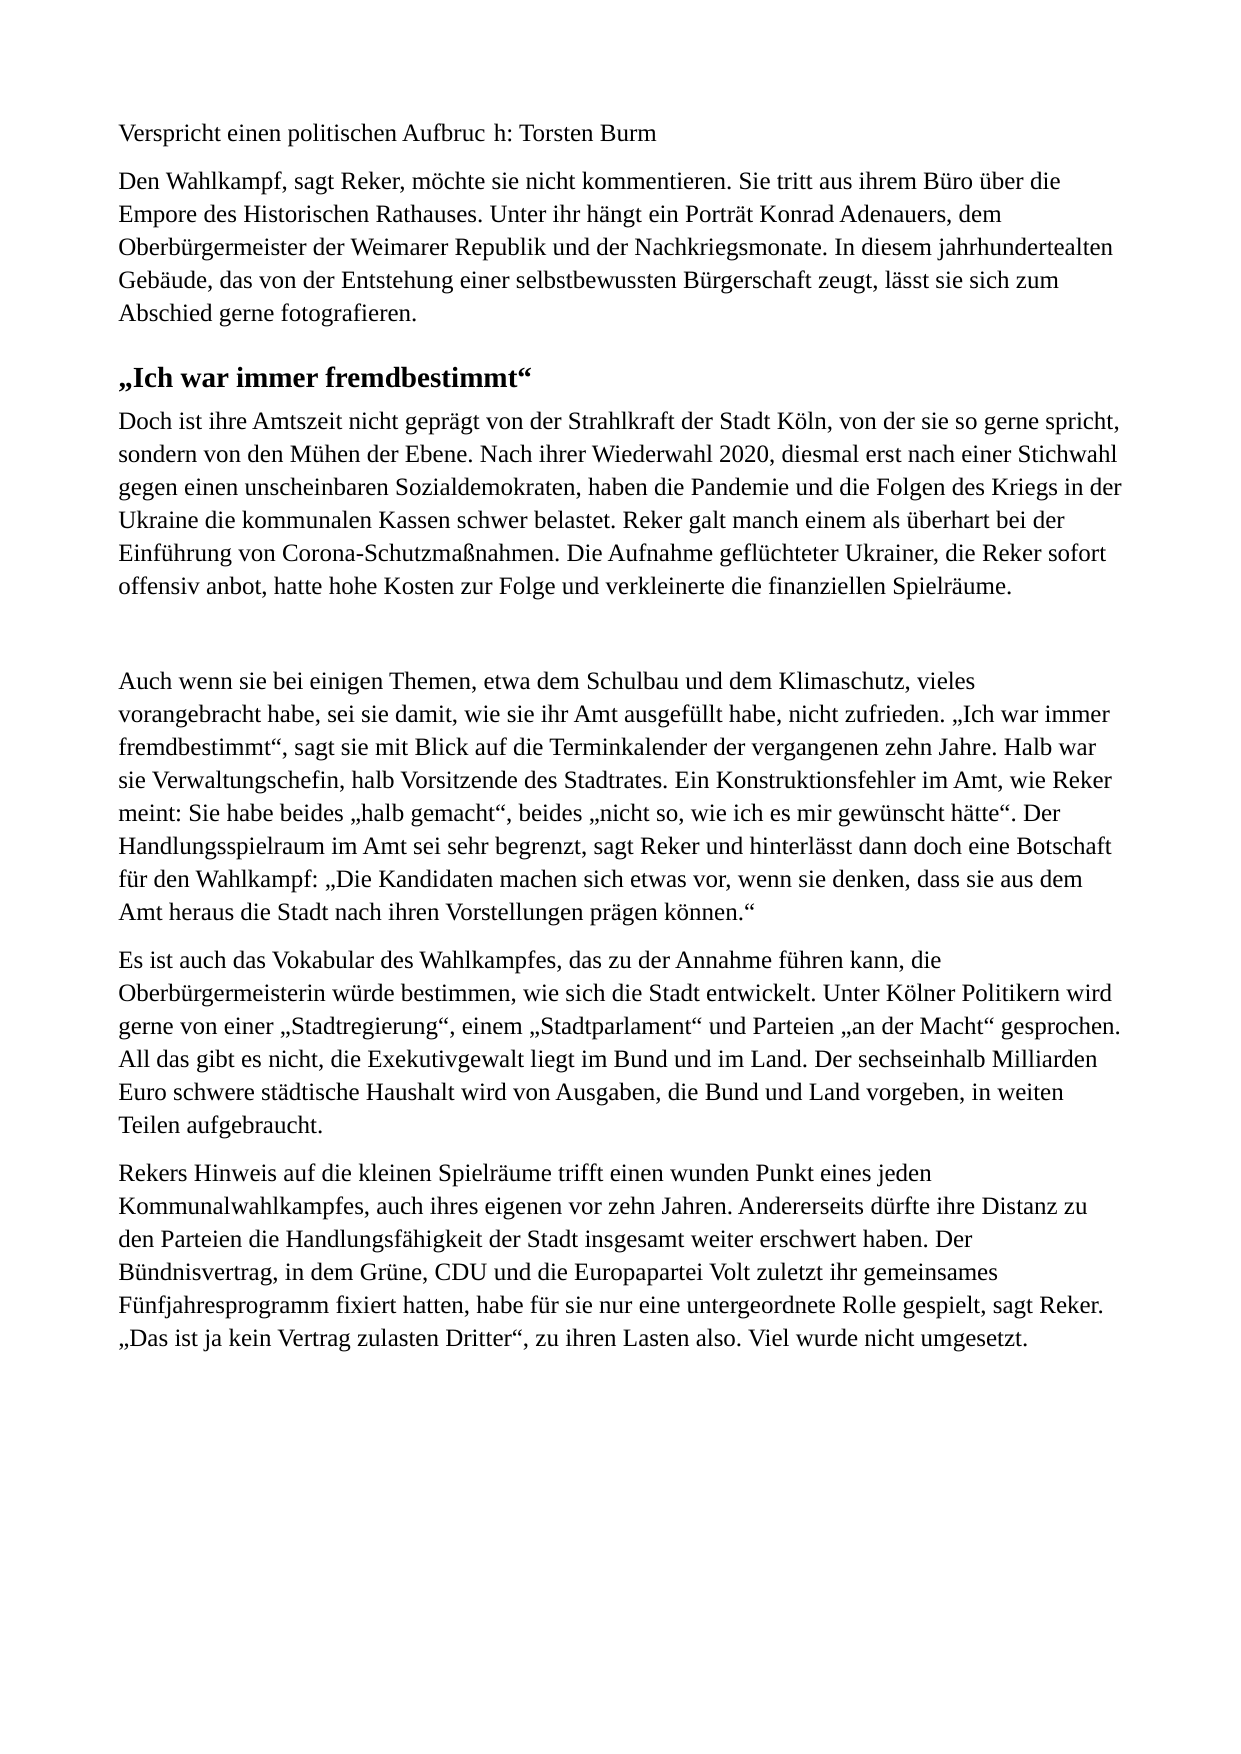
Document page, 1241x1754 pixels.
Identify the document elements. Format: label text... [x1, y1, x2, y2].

subtitle „Ich war immer fremdbestimmt“ [118, 360, 1122, 393]
text Den Wahlkampf, sagt Reker, möchte sie nicht kommentieren. Sie tritt aus ihrem Büro über die Empore des Historischen Rathauses. Unter ihr hängt ein Porträt Konrad Adenauers, dem Oberbürgermeister der Weimarer Republik und der Nachkriegsmonate. In diesem jahrhundertealten Gebäude, das von der Entstehung einer selbstbewussten Bürgerschaft zeugt, lässt sie sich zum Abschied gerne fotografieren. [118, 166, 1122, 327]
text Rekers Hinweis auf die kleinen Spielräume trifft einen wunden Punkt eines jeden Kommunalwahlkampfes, auch ihres eigenen vor zehn Jahren. Andererseits dürfte ihre Distanz zu den Parteien die Handlungsfähigkeit der Stadt insgesamt weiter erschwert haben. Der Bündnisvertrag, in dem Grüne, CDU und die Europapartei Volt zuletzt ihr gemeinsames Fünfjahresprogramm fixiert hatten, habe für sie nur eine untergeordnete Rolle gespielt, sagt Reker. „Das ist ja kein Vertrag zulasten Dritter“, zu ihren Lasten also. Viel wurde nicht umgesetzt. [118, 1158, 1122, 1352]
text Doch ist ihre Amtszeit nicht geprägt von der Strahlkraft der Stadt Köln, von der sie so gerne spricht, sondern von den Mühen der Ebene. Nach ihrer Wiederwahl 2020, diesmal erst nach einer Stichwahl gegen einen unscheinbaren Sozialdemokraten, haben die Pandemie und die Folgen des Kriegs in der Ukraine die kommunalen Kassen schwer belastet. Reker galt manch einem als überhart bei der Einführung von Corona-Schutzmaßnahmen. Die Aufnahme geflüchteter Ukrainer, die Reker sofort offensiv anbot, hatte hohe Kosten zur Folge und verkleinerte die finanziellen Spielräume. [118, 406, 1122, 600]
text Verspricht einen politischen Aufbruch: Torsten Burmester, hier kurz vor einer Wahlkampfdebatte auf einer Bank im Kölner StadtgartenMarcus Simaitis [118, 118, 1122, 147]
text Auch wenn sie bei einigen Themen, etwa dem Schulbau und dem Klimaschutz, vieles vorangebracht habe, sei sie damit, wie sie ihr Amt ausgefüllt habe, nicht zufrieden. „Ich war immer fremdbestimmt“, sagt sie mit Blick auf die Terminkalender der vergangenen zehn Jahre. Halb war sie Verwaltungschefin, halb Vorsitzende des Stadtrates. Ein Konstruktionsfehler im Amt, wie Reker meint: Sie habe beides „halb gemacht“, beides „nicht so, wie ich es mir gewünscht hätte“. Der Handlungsspielraum im Amt sei sehr begrenzt, sagt Reker und hinterlässt dann doch eine Botschaft für den Wahlkampf: „Die Kandidaten machen sich etwas vor, wenn sie denken, dass sie aus dem Amt heraus die Stadt nach ihren Vorstellungen prägen können.“ [118, 666, 1122, 926]
text Es ist auch das Vokabular des Wahlkampfes, das zu der Annahme führen kann, die Oberbürgermeisterin würde bestimmen, wie sich die Stadt entwickelt. Unter Kölner Politikern wird gerne von einer „Stadtregierung“, einem „Stadtparlament“ und Parteien „an der Macht“ gesprochen. All das gibt es nicht, die Exekutivgewalt liegt im Bund und im Land. Der sechseinhalb Milliarden Euro schwere städtische Haushalt wird von Ausgaben, die Bund und Land vorgeben, in weiten Teilen aufgebraucht. [118, 945, 1122, 1139]
